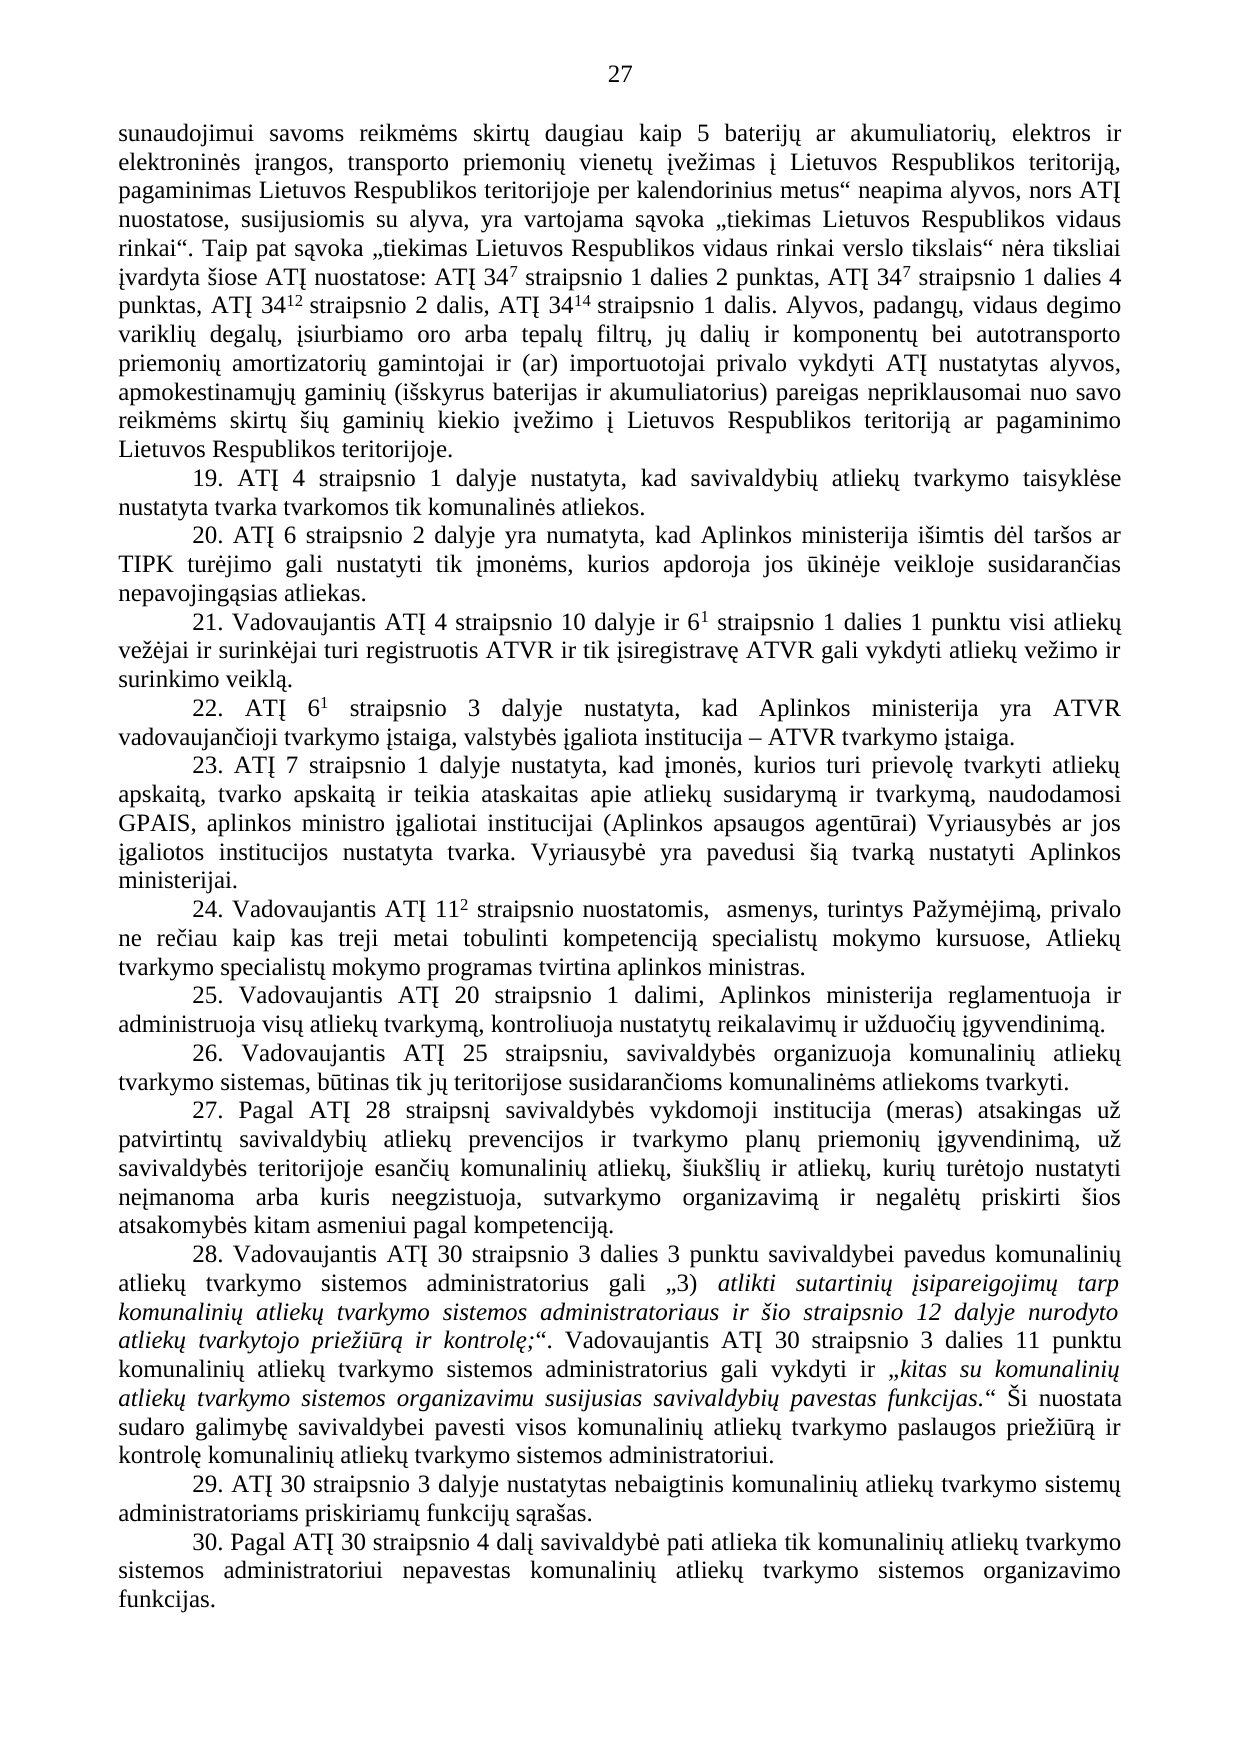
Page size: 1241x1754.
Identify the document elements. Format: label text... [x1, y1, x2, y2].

text 26. Vadovaujantis ATĮ 25 straipsniu, savivaldybės organizuoja komunalinių atliekų tvarkymo sistemas, būtinas tik jų teritorijose susidarančioms komunalinėms atliekoms tvarkyti. [118, 1038, 1122, 1096]
text 28. Vadovaujantis ATĮ 30 straipsnio 3 dalies 3 punktu savivaldybei pavedus komunalinių atliekų tvarkymo sistemos administratorius gali „3) atlikti sutartinių įsipareigojimų tarp komunalinių atliekų tvarkymo sistemos administratoriaus ir šio straipsnio 12 dalyje nurodyto atliekų tvarkytojo priežiūrą ir kontrolę;“. Vadovaujantis ATĮ 30 straipsnio 3 dalies 11 punktu komunalinių atliekų tvarkymo sistemos administratorius gali vykdyti ir „kitas su komunalinių atliekų tvarkymo sistemos organizavimu susijusias savivaldybių pavestas funkcijas.“ Ši nuostata sudaro galimybę savivaldybei pavesti visos komunalinių atliekų tvarkymo paslaugos priežiūrą ir kontrolę komunalinių atliekų tvarkymo sistemos administratoriui. [118, 1239, 1122, 1469]
text 20. ATĮ 6 straipsnio 2 dalyje yra numatyta, kad Aplinkos ministerija išimtis dėl taršos ar TIPK turėjimo gali nustatyti tik įmonėms, kurios apdoroja jos ūkinėje veikloje susidarančias nepavojingąsias atliekas. [118, 521, 1122, 607]
text 25. Vadovaujantis ATĮ 20 straipsnio 1 dalimi, Aplinkos ministerija reglamentuoja ir administruoja visų atliekų tvarkymą, kontroliuoja nustatytų reikalavimų ir užduočių įgyvendinimą. [118, 981, 1122, 1038]
text 23. ATĮ 7 straipsnio 1 dalyje nustatyta, kad įmonės, kurios turi prievolę tvarkyti atliekų apskaitą, tvarko apskaitą ir teikia ataskaitas apie atliekų susidarymą ir tvarkymą, naudodamosi GPAIS, aplinkos ministro įgaliotai institucijai (Aplinkos apsaugos agentūrai) Vyriausybės ar jos įgaliotos institucijos nustatyta tvarka. Vyriausybė yra pavedusi šią tvarką nustatyti Aplinkos ministerijai. [118, 751, 1122, 894]
text 22. ATĮ 61 straipsnio 3 dalyje nustatyta, kad Aplinkos ministerija yra ATVR vadovaujančioji tvarkymo įstaiga, valstybės įgaliota institucija – ATVR tvarkymo įstaiga. [118, 693, 1122, 751]
text 30. Pagal ATĮ 30 straipsnio 4 dalį savivaldybė pati atlieka tik komunalinių atliekų tvarkymo sistemos administratoriui nepavestas komunalinių atliekų tvarkymo sistemos organizavimo funkcijas. [118, 1527, 1122, 1613]
text sunaudojimui savoms reikmėms skirtų daugiau kaip 5 baterijų ar akumuliatorių, elektros ir elektroninės įrangos, transporto priemonių vienetų įvežimas į Lietuvos Respublikos teritoriją, pagaminimas Lietuvos Respublikos teritorijoje per kalendorinius metus“ neapima alyvos, nors ATĮ nuostatose, susijusiomis su alyva, yra vartojama sąvoka „tiekimas Lietuvos Respublikos vidaus rinkai“. Taip pat sąvoka „tiekimas Lietuvos Respublikos vidaus rinkai verslo tikslais“ nėra tiksliai įvardyta šiose ATĮ nuostatose: ATĮ 347 straipsnio 1 dalies 2 punktas, ATĮ 347 straipsnio 1 dalies 4 punktas, ATĮ 3412 straipsnio 2 dalis, ATĮ 3414 straipsnio 1 dalis. Alyvos, padangų, vidaus degimo variklių degalų, įsiurbiamo oro arba tepalų filtrų, jų dalių ir komponentų bei autotransporto priemonių amortizatorių gamintojai ir (ar) importuotojai privalo vykdyti ATĮ nustatytas alyvos, apmokestinamųjų gaminių (išskyrus baterijas ir akumuliatorius) pareigas nepriklausomai nuo savo reikmėms skirtų šių gaminių kiekio įvežimo į Lietuvos Respublikos teritoriją ar pagaminimo Lietuvos Respublikos teritorijoje. [118, 118, 1122, 463]
text 27. Pagal ATĮ 28 straipsnį savivaldybės vykdomoji institucija (meras) atsakingas už patvirtintų savivaldybių atliekų prevencijos ir tvarkymo planų priemonių įgyvendinimą, už savivaldybės teritorijoje esančių komunalinių atliekų, šiukšlių ir atliekų, kurių turėtojo nustatyti neįmanoma arba kuris neegzistuoja, sutvarkymo organizavimą ir negalėtų priskirti šios atsakomybės kitam asmeniui pagal kompetenciją. [118, 1096, 1122, 1239]
text 21. Vadovaujantis ATĮ 4 straipsnio 10 dalyje ir 61 straipsnio 1 dalies 1 punktu visi atliekų vežėjai ir surinkėjai turi registruotis ATVR ir tik įsiregistravę ATVR gali vykdyti atliekų vežimo ir surinkimo veiklą. [118, 607, 1122, 693]
text 19. ATĮ 4 straipsnio 1 dalyje nustatyta, kad savivaldybių atliekų tvarkymo taisyklėse nustatyta tvarka tvarkomos tik komunalinės atliekos. [118, 463, 1122, 521]
text 24. Vadovaujantis ATĮ 112 straipsnio nuostatomis, asmenys, turintys Pažymėjimą, privalo ne rečiau kaip kas treji metai tobulinti kompetenciją specialistų mokymo kursuose, Atliekų tvarkymo specialistų mokymo programas tvirtina aplinkos ministras. [118, 894, 1122, 981]
text 29. ATĮ 30 straipsnio 3 dalyje nustatytas nebaigtinis komunalinių atliekų tvarkymo sistemų administratoriams priskiriamų funkcijų sąrašas. [118, 1469, 1122, 1527]
